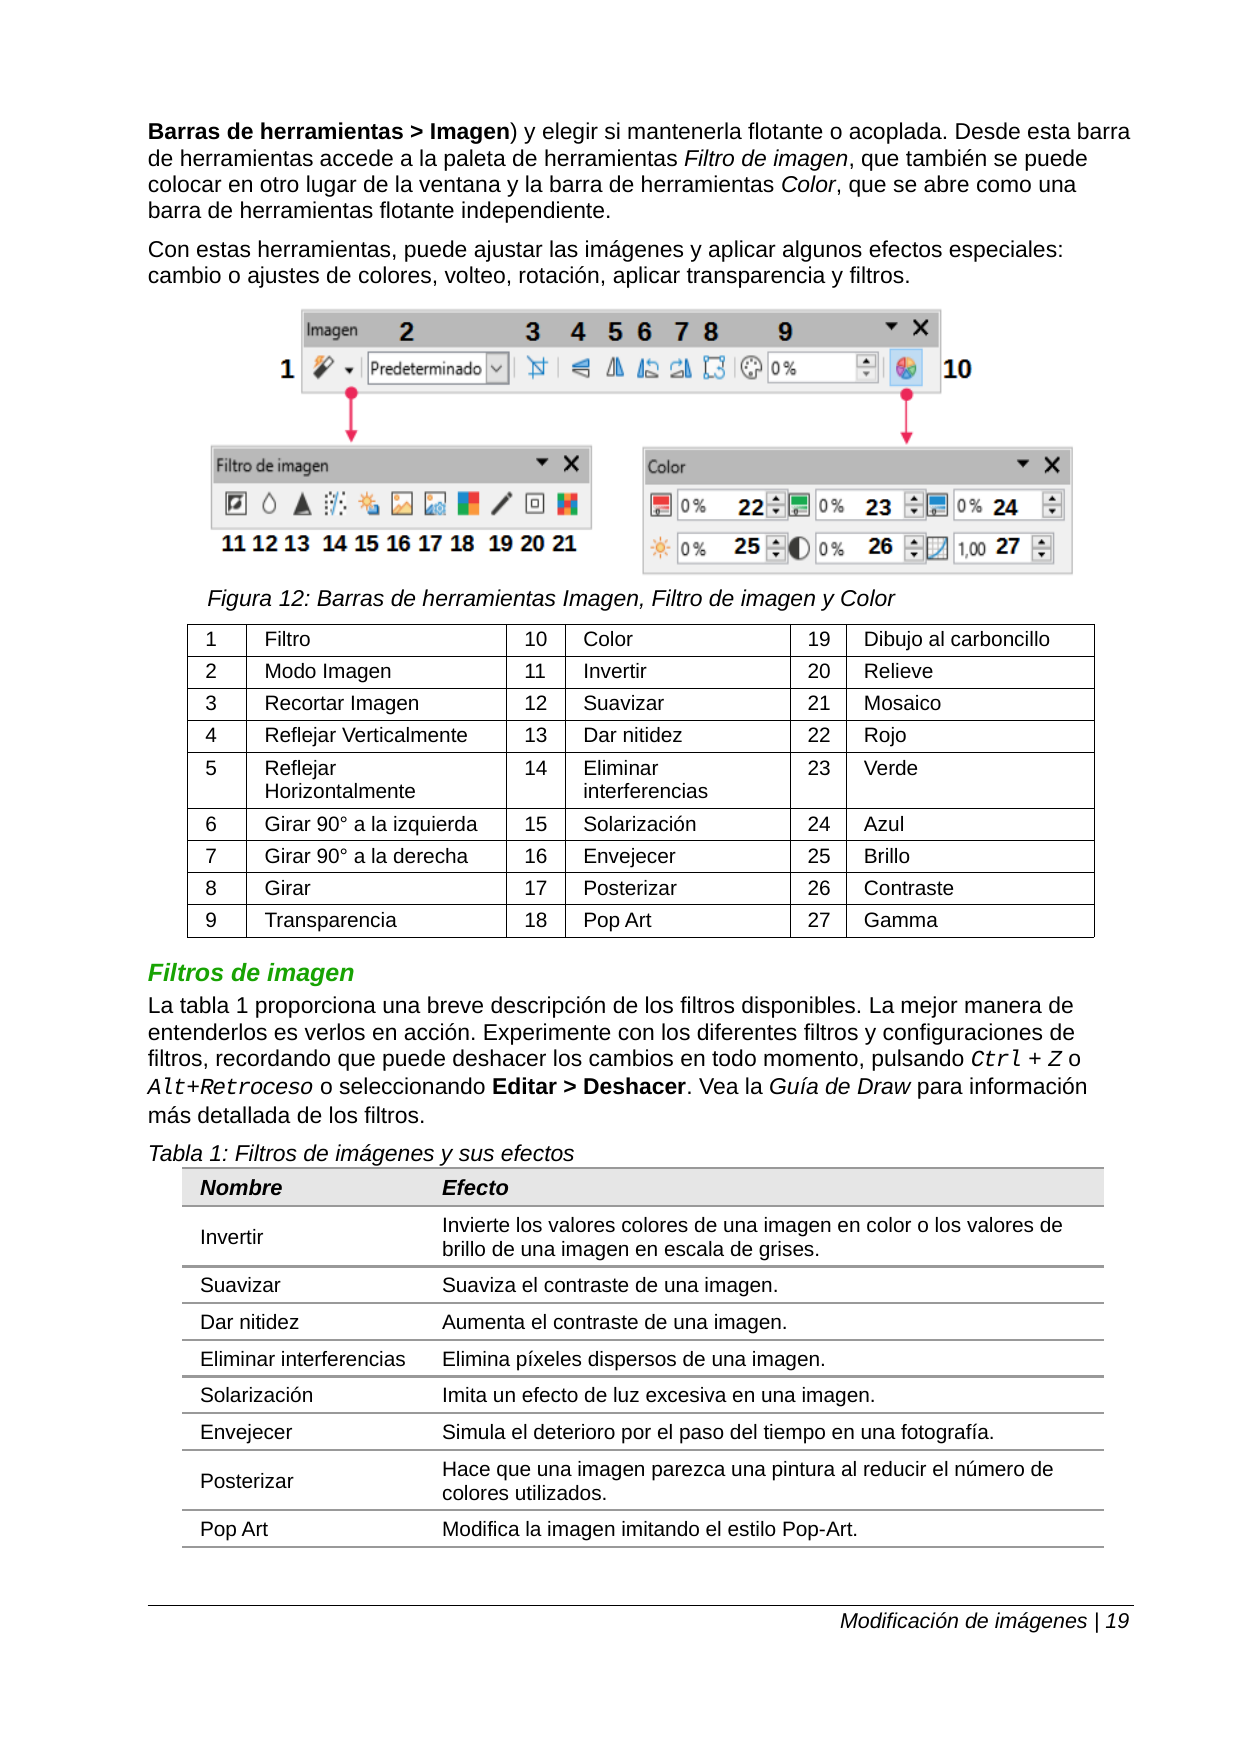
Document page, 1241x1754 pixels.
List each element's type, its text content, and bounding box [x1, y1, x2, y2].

table_cell 4 [188, 721, 246, 752]
table_cell 16 [507, 841, 565, 872]
table_cell Reflejar Horizontalmente [247, 753, 506, 808]
text Tabla 1: Filtros de imágenes y sus efectos [148, 1140, 1134, 1167]
table_cell 17 [507, 873, 565, 904]
table_header Dibujo al carboncillo [847, 625, 1094, 656]
table_cell 3 [188, 689, 246, 720]
table_cell 20 [791, 657, 846, 688]
table_cell Simula el deterioro por el paso del tiempo en una fotografía. [424, 1414, 1104, 1449]
table_cell 23 [791, 753, 846, 808]
table_cell Pop Art [182, 1511, 424, 1546]
table_cell 22 [791, 721, 846, 752]
text La tabla 1 proporciona una breve descripción de los filtros disponibles. La mejor manera de entenderlos es verlos en acción. Experimente con los diferentes filtros y configuraciones de filtros, recordando que puede deshacer los cambios en todo momento, pulsando Ctrl + Z o Alt+Retroceso o seleccionando Editar > Deshacer. Vea la Guía de Draw para información más detallada de los filtros. [148, 992, 1134, 1128]
table_cell 21 [791, 689, 846, 720]
table_cell 24 [791, 809, 846, 840]
table_header Color [566, 625, 790, 656]
table_cell Envejecer [182, 1414, 424, 1449]
table_cell 13 [507, 721, 565, 752]
table_cell 12 [507, 689, 565, 720]
table_header Filtro [247, 625, 506, 656]
table_cell Girar 90° a la izquierda [247, 809, 506, 840]
table_cell Recortar Imagen [247, 689, 506, 720]
table_cell Mosaico [847, 689, 1094, 720]
table_header Efecto [424, 1169, 1104, 1205]
table_cell Aumenta el contraste de una imagen. [424, 1304, 1104, 1339]
table_cell 5 [188, 753, 246, 808]
picture [207, 301, 1075, 586]
table_cell Posterizar [182, 1451, 424, 1509]
table_cell Girar 90° a la derecha [247, 841, 506, 872]
table_cell Hace que una imagen parezca una pintura al reducir el número de colores utilizados. [424, 1451, 1104, 1509]
table_cell Suavizar [182, 1268, 424, 1302]
table_cell Gamma [847, 905, 1094, 936]
table_header 1 [188, 625, 246, 656]
table_cell Eliminar interferencias [566, 753, 790, 808]
table_cell Relieve [847, 657, 1094, 688]
table_cell Verde [847, 753, 1094, 808]
table_cell Solarización [182, 1378, 424, 1412]
table_cell Envejecer [566, 841, 790, 872]
table_cell 14 [507, 753, 565, 808]
table_cell 11 [507, 657, 565, 688]
table_cell 6 [188, 809, 246, 840]
subtitle Filtros de imagen [148, 957, 1134, 986]
table_cell Eliminar interferencias [182, 1341, 424, 1375]
table_cell Contraste [847, 873, 1094, 904]
table_cell Dar nitidez [182, 1304, 424, 1339]
table_cell Invertir [182, 1207, 424, 1265]
table_cell Invertir [566, 657, 790, 688]
table_cell 7 [188, 841, 246, 872]
text Barras de herramientas > Imagen) y elegir si mantenerla flotante o acoplada. Desde esta barra de herramientas accede a la paleta de herramientas Filtro de imagen, que también se puede colocar en otro lugar de la ventana y la barra de herramientas Color, que se abre como una barra de herramientas flotante independiente. [148, 118, 1134, 223]
table_cell 15 [507, 809, 565, 840]
table_cell Rojo [847, 721, 1094, 752]
table_cell Girar [247, 873, 506, 904]
table_cell 26 [791, 873, 846, 904]
table_header Nombre [182, 1169, 424, 1205]
table_cell Dar nitidez [566, 721, 790, 752]
table_cell 8 [188, 873, 246, 904]
table_header 19 [791, 625, 846, 656]
table_cell Posterizar [566, 873, 790, 904]
table_cell 18 [507, 905, 565, 936]
table_cell Pop Art [566, 905, 790, 936]
table_cell Transparencia [247, 905, 506, 936]
table_cell 27 [791, 905, 846, 936]
table_cell 2 [188, 657, 246, 688]
table_cell Suaviza el contraste de una imagen. [424, 1268, 1104, 1302]
text Figura 12: Barras de herramientas Imagen, Filtro de imagen y Color [207, 586, 1074, 612]
table_cell Imita un efecto de luz excesiva en una imagen. [424, 1378, 1104, 1412]
table_cell Modo Imagen [247, 657, 506, 688]
table_cell Invierte los valores colores de una imagen en color o los valores de brillo de una imagen en escala de grises. [424, 1207, 1104, 1265]
table_cell Suavizar [566, 689, 790, 720]
table_cell Modifica la imagen imitando el estilo Pop-Art. [424, 1511, 1104, 1546]
text Con estas herramientas, puede ajustar las imágenes y aplicar algunos efectos especiales: cambio o ajustes de colores, volteo, rotación, aplicar transparencia y filtros. [148, 236, 1134, 289]
table_cell 25 [791, 841, 846, 872]
table_cell Elimina píxeles dispersos de una imagen. [424, 1341, 1104, 1375]
table_cell Azul [847, 809, 1094, 840]
table_cell 9 [188, 905, 246, 936]
table_header 10 [507, 625, 565, 656]
table_cell Reflejar Verticalmente [247, 721, 506, 752]
table_cell Solarización [566, 809, 790, 840]
table_cell Brillo [847, 841, 1094, 872]
